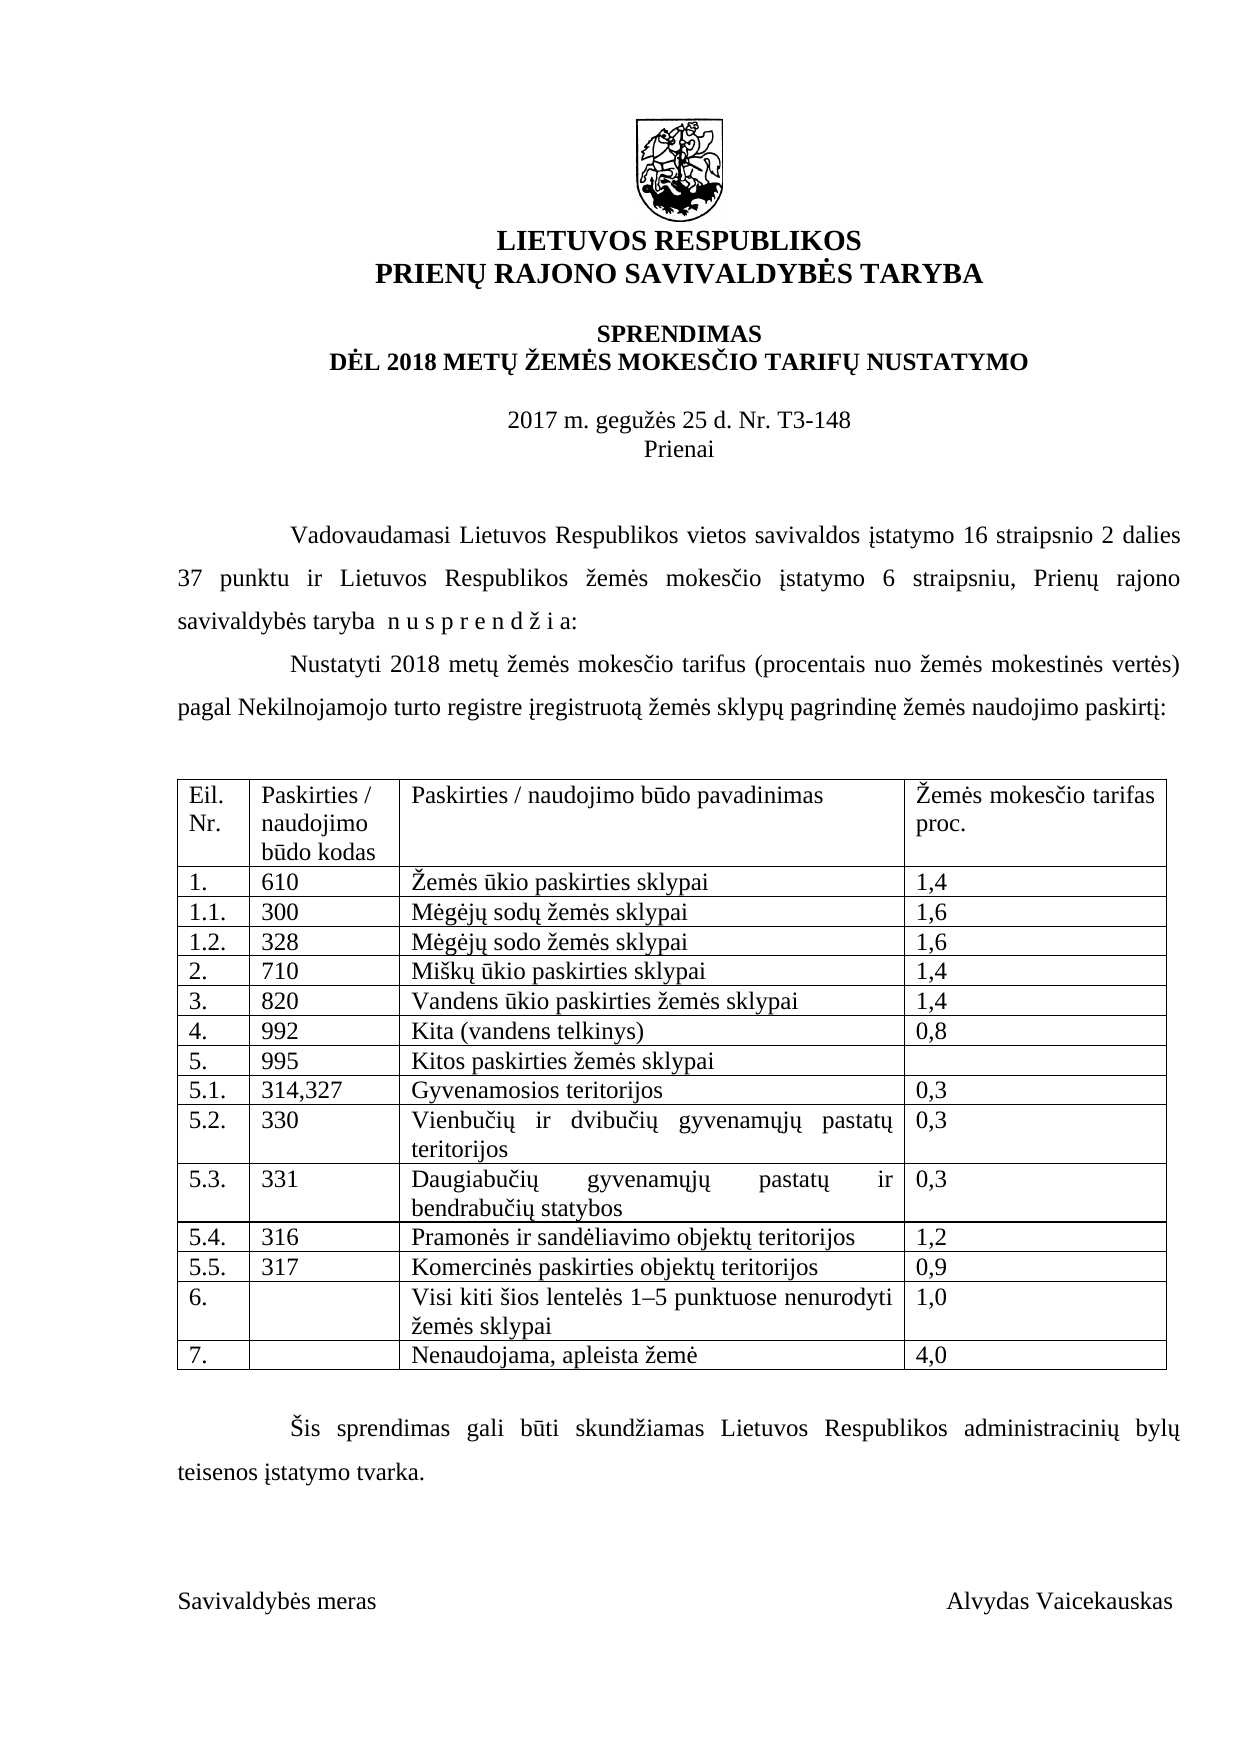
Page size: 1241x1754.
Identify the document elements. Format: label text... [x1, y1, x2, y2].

table_cell 4,0 [905, 1341, 1166, 1369]
table_cell 0,9 [905, 1252, 1166, 1281]
table_cell Gyvenamosios teritorijos [400, 1076, 904, 1104]
table_cell 5.5. [178, 1252, 249, 1281]
table_header Paskirties / naudojimo būdo kodas [250, 780, 399, 866]
table_cell Vienbučių ir dvibučių gyvenamųjų pastatų teritorijos [400, 1105, 904, 1163]
table_header Paskirties / naudojimo būdo pavadinimas [400, 780, 904, 866]
table_cell 1. [178, 867, 249, 896]
table_cell 5.3. [178, 1164, 249, 1221]
table_cell Žemės ūkio paskirties sklypai [400, 867, 904, 896]
table_cell 331 [250, 1164, 399, 1221]
table_cell [905, 1046, 1166, 1074]
table_cell 5.2. [178, 1105, 249, 1163]
table_cell 2. [178, 956, 249, 985]
table_header Eil. Nr. [178, 780, 249, 866]
text Savivaldybės meras Alvydas Vaicekauskas [177, 1586, 1181, 1615]
table_cell 992 [250, 1016, 399, 1045]
table_cell 820 [250, 986, 399, 1015]
table_cell 1,6 [905, 927, 1166, 955]
table_cell 0,3 [905, 1164, 1166, 1221]
text Vadovaudamasi Lietuvos Respublikos vietos savivaldos įstatymo 16 straipsnio 2 dalies 37 punktu ir Lietuvos Respublikos žemės mokesčio įstatymo 6 straipsniu, Prienų rajono savivaldybės taryba n u s p r e n d ž i a: [177, 520, 1181, 635]
table_cell 995 [250, 1046, 399, 1074]
table_cell 314,327 [250, 1076, 399, 1104]
table_cell [250, 1282, 399, 1339]
table_cell 6. [178, 1282, 249, 1339]
table_cell 4. [178, 1016, 249, 1045]
table_cell 1.2. [178, 927, 249, 955]
table_cell 0,3 [905, 1105, 1166, 1163]
table_cell Mėgėjų sodo žemės sklypai [400, 927, 904, 955]
table_header Žemės mokesčio tarifas proc. [905, 780, 1166, 866]
table_cell 1,6 [905, 897, 1166, 926]
table_cell 7. [178, 1341, 249, 1369]
text Prienai [177, 434, 1181, 462]
table_cell Mėgėjų sodų žemės sklypai [400, 897, 904, 926]
table_cell 317 [250, 1252, 399, 1281]
table_cell 316 [250, 1223, 399, 1251]
table_cell 3. [178, 986, 249, 1015]
table_cell 710 [250, 956, 399, 985]
text Nustatyti 2018 metų žemės mokesčio tarifus (procentais nuo žemės mokestinės vertės) pagal Nekilnojamojo turto registre įregistruotą žemės sklypų pagrindinę žemės naudojimo paskirtį: [177, 649, 1181, 721]
table_cell Kita (vandens telkinys) [400, 1016, 904, 1045]
table_cell 5. [178, 1046, 249, 1074]
table_cell 1,4 [905, 867, 1166, 896]
table_cell Miškų ūkio paskirties sklypai [400, 956, 904, 985]
table_cell 5.1. [178, 1076, 249, 1104]
table_cell 330 [250, 1105, 399, 1163]
table_cell 1,4 [905, 956, 1166, 985]
table_cell 1,0 [905, 1282, 1166, 1339]
table_cell 328 [250, 927, 399, 955]
table_cell 0,8 [905, 1016, 1166, 1045]
table_cell Daugiabučių gyvenamųjų pastatų ir bendrabučių statybos [400, 1164, 904, 1221]
table_cell [250, 1341, 399, 1369]
table_cell Kitos paskirties žemės sklypai [400, 1046, 904, 1074]
table_cell 1.1. [178, 897, 249, 926]
table_cell Vandens ūkio paskirties žemės sklypai [400, 986, 904, 1015]
table_cell Nenaudojama, apleista žemė [400, 1341, 904, 1369]
text DĖL 2018 METŲ ŽEMĖS MOKESČIO TARIFŲ NUSTATYMO [177, 347, 1181, 376]
text PRIENŲ RAJONO SAVIVALDYBĖS TARYBA [177, 256, 1181, 290]
text Šis sprendimas gali būti skundžiamas Lietuvos Respublikos administracinių bylų teisenos įstatymo tvarka. [177, 1413, 1181, 1485]
table_cell 610 [250, 867, 399, 896]
table_cell 1,4 [905, 986, 1166, 1015]
text 2017 m. gegužės 25 d. Nr. T3-148 [177, 405, 1181, 434]
table_cell 0,3 [905, 1076, 1166, 1104]
table_cell 300 [250, 897, 399, 926]
table_cell 5.4. [178, 1223, 249, 1251]
table_cell Visi kiti šios lentelės 1–5 punktuose nenurodyti žemės sklypai [400, 1282, 904, 1339]
text SPRENDIMAS [177, 319, 1181, 347]
table_cell Pramonės ir sandėliavimo objektų teritorijos [400, 1223, 904, 1251]
text LIETUVOS RESPUBLIKOS [177, 223, 1181, 256]
table_cell 1,2 [905, 1223, 1166, 1251]
table_cell Komercinės paskirties objektų teritorijos [400, 1252, 904, 1281]
